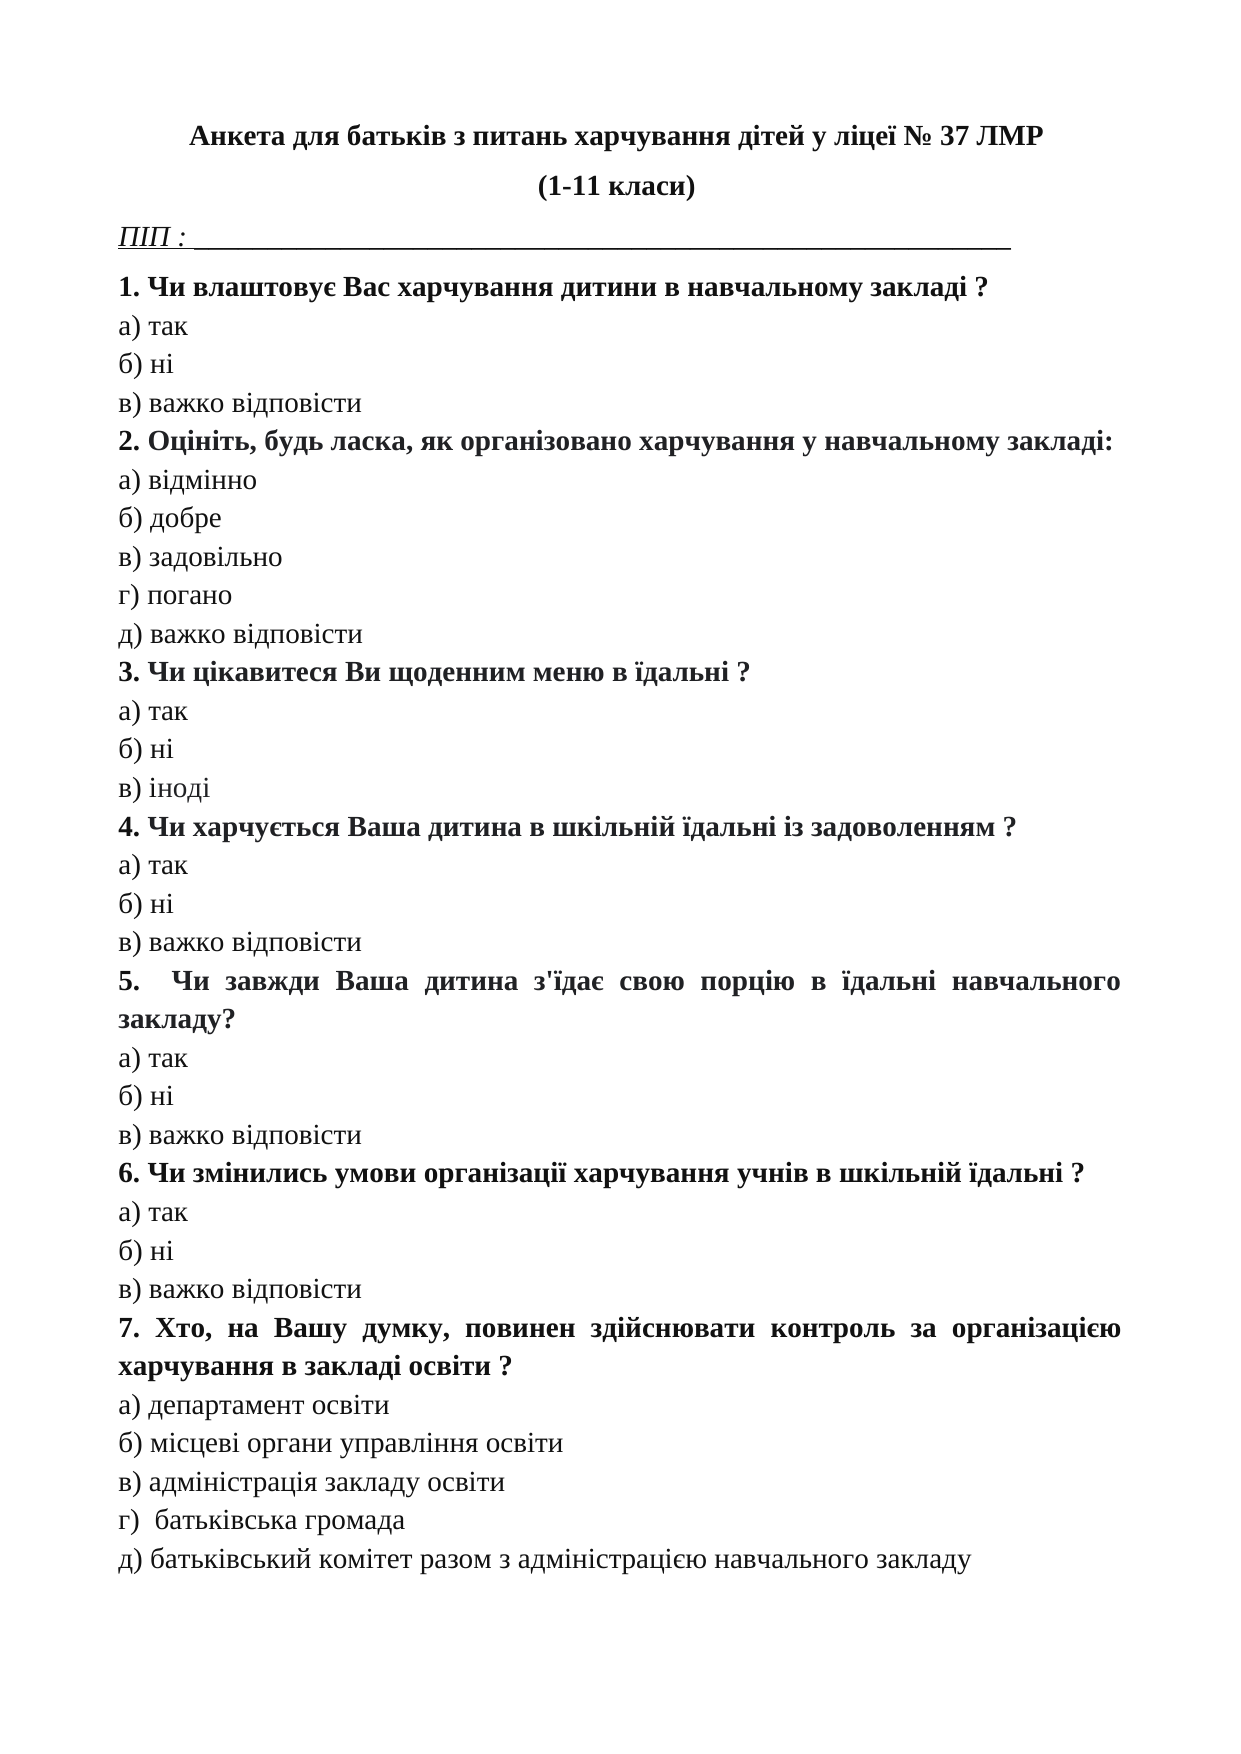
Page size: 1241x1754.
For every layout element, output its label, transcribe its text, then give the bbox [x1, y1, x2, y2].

text б) ні [118, 1078, 1122, 1112]
text г) погано [118, 577, 1122, 611]
text в) адміністрація закладу освіти [118, 1464, 1122, 1497]
text 2. Оцініть, будь ласка, як організовано харчування у навчальному закладі: [118, 423, 1122, 457]
text б) ні [118, 886, 1122, 919]
text а) так [118, 693, 1122, 727]
text а) так [118, 308, 1122, 341]
text в) іноді [118, 770, 1122, 804]
text а) відмінно [118, 462, 1122, 495]
text д) важко відповісти [118, 616, 1122, 649]
text Анкета для батьків з питань харчування дітей у ліцеї № 37 ЛМР [118, 118, 1122, 152]
text в) задовільно [118, 539, 1122, 572]
text в) важко відповісти [118, 385, 1122, 418]
text б) добре [118, 500, 1122, 534]
text в) важко відповісти [118, 924, 1122, 958]
text а) так [118, 1040, 1122, 1073]
text б) ні [118, 346, 1122, 380]
text 1. Чи влаштовує Вас харчування дитини в навчальному закладі ? [118, 269, 1122, 303]
text б) ні [118, 732, 1122, 765]
text 3. Чи цікавитеся Ви щоденним меню в їдальні ? [118, 654, 1122, 688]
text а) так [118, 1194, 1122, 1228]
text в) важко відповісти [118, 1117, 1122, 1151]
text ПІП : ________________________________________________________ [118, 219, 1122, 252]
text г) батьківська громада [118, 1502, 1122, 1536]
text б) ні [118, 1233, 1122, 1266]
text а) департамент освіти [118, 1387, 1122, 1420]
text (1-11 класи) [118, 168, 1122, 202]
text 5. Чи завжди Ваша дитина з'їдає свою порцію в їдальні навчального закладу? [118, 963, 1122, 1035]
text 6. Чи змінились умови організації харчування учнів в шкільній їдальні ? [118, 1156, 1122, 1189]
text д) батьківський комітет разом з адміністрацією навчального закладу [118, 1541, 1122, 1574]
text а) так [118, 847, 1122, 881]
text б) місцеві органи управління освіти [118, 1425, 1122, 1459]
text 4. Чи харчується Ваша дитина в шкільній їдальні із задоволенням ? [118, 809, 1122, 842]
text 7. Хто, на Вашу думку, повинен здійснювати контроль за організацією харчування в закладі освіти ? [118, 1310, 1122, 1382]
text в) важко відповісти [118, 1271, 1122, 1305]
